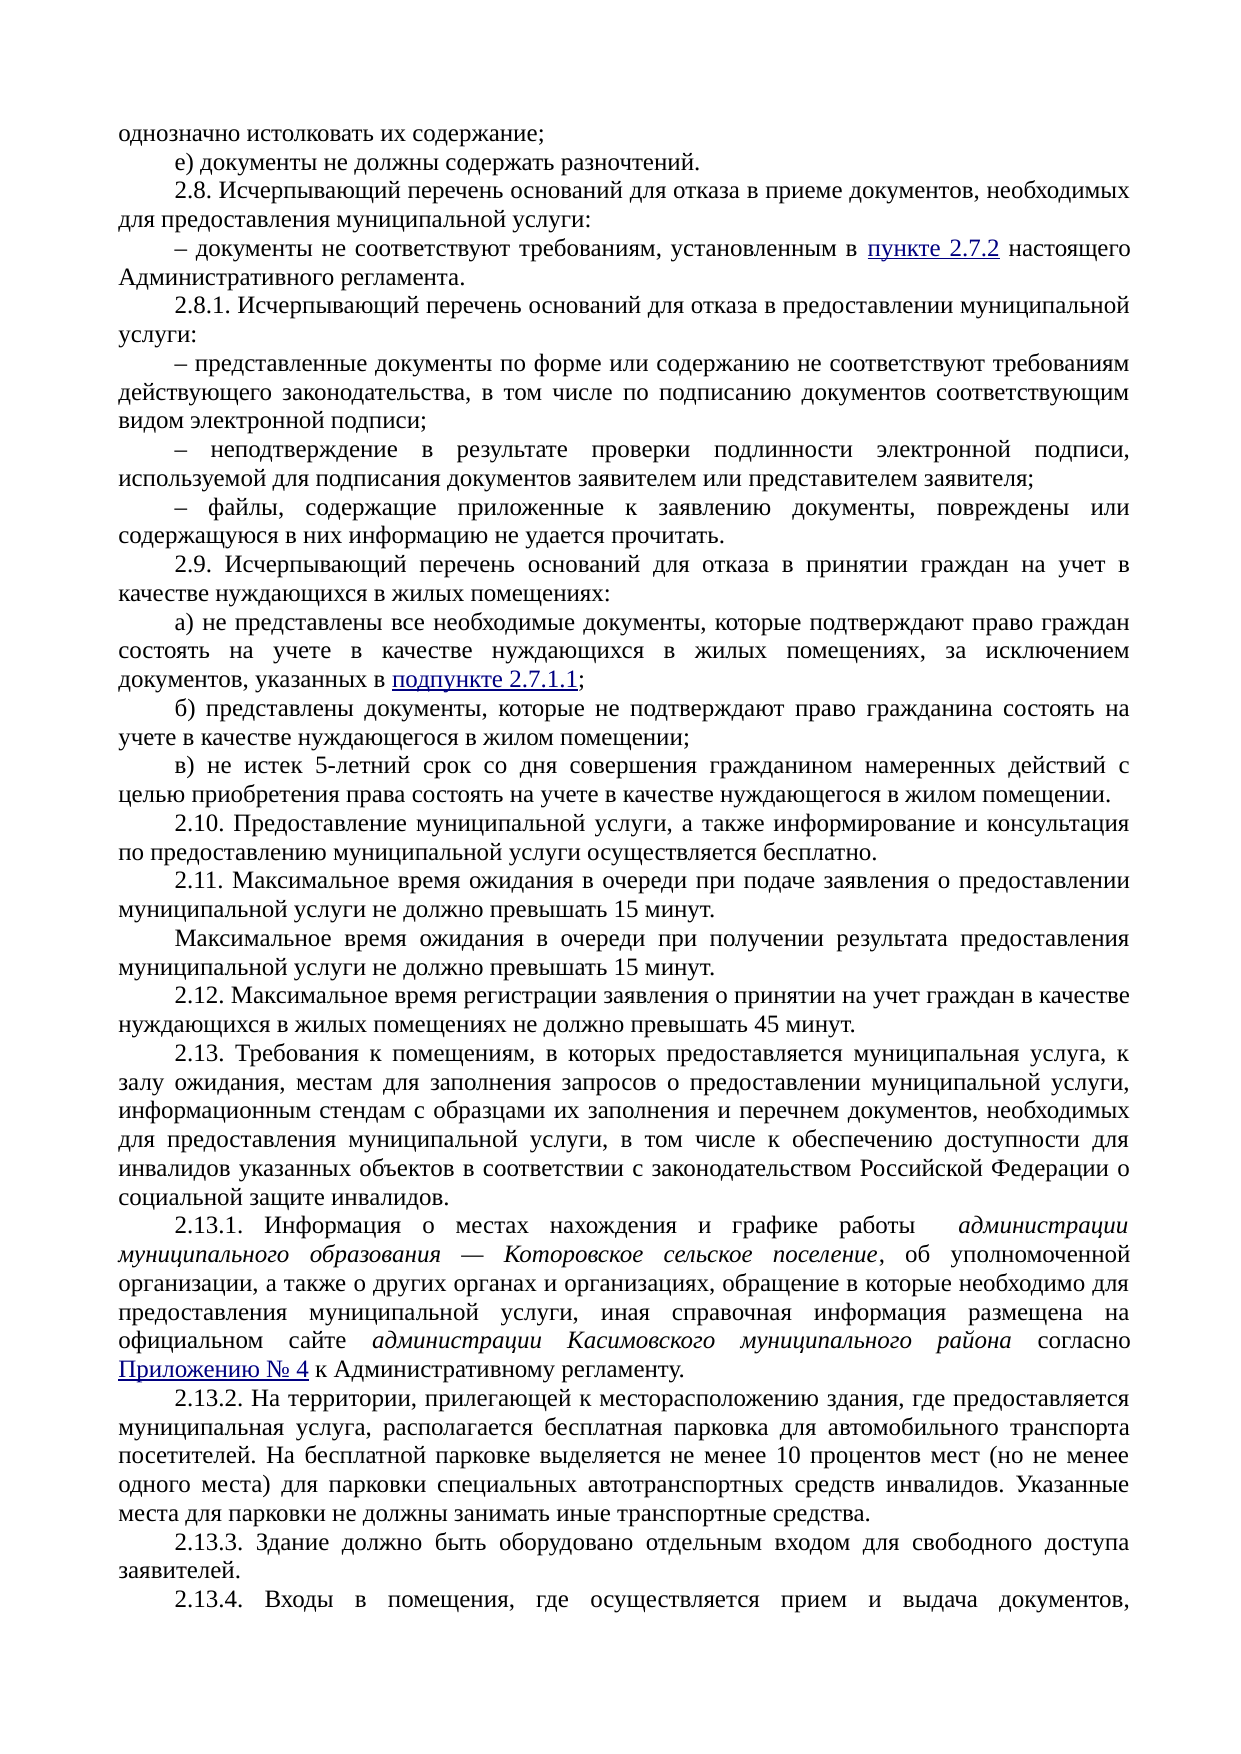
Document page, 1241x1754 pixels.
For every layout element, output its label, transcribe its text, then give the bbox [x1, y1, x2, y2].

text Максимальное время ожидания в очереди при получении результата предоставления муниципальной услуги не должно превышать 15 минут. [118, 923, 1131, 981]
text 2.13.4. Входы в помещения, где осуществляется прием и выдача документов, [118, 1584, 1131, 1613]
text а) не представлены все необходимые документы, которые подтверждают право граждан состоять на учете в качестве нуждающихся в жилых помещениях, за исключением документов, указанных в подпункте 2.7.1.1; [118, 607, 1131, 693]
text 2.8.1. Исчерпывающий перечень оснований для отказа в предоставлении муниципальной услуги: [118, 291, 1131, 348]
text 2.10. Предоставление муниципальной услуги, а также информирование и консультация по предоставлению муниципальной услуги осуществляется бесплатно. [118, 808, 1131, 866]
text 2.12. Максимальное время регистрации заявления о принятии на учет граждан в качестве нуждающихся в жилых помещениях не должно превышать 45 минут. [118, 981, 1131, 1038]
text – документы не соответствуют требованиям, установленным в пункте 2.7.2 настоящего Административного регламента. [118, 233, 1131, 291]
text – неподтверждение в результате проверки подлинности электронной подписи, используемой для подписания документов заявителем или представителем заявителя; [118, 434, 1131, 492]
text 2.13.1. Информация о местах нахождения и графике работы администрации муниципального образования — Которовское сельское поселение, об уполномоченной организации, а также о других органах и организациях, обращение в которые необходимо для предоставления муниципальной услуги, иная справочная информация размещена на официальном сайте администрации Касимовского муниципального района согласно Приложению № 4 к Административному регламенту. [118, 1211, 1131, 1383]
text 2.13. Требования к помещениям, в которых предоставляется муниципальная услуга, к залу ожидания, местам для заполнения запросов о предоставлении муниципальной услуги, информационным стендам с образцами их заполнения и перечнем документов, необходимых для предоставления муниципальной услуги, в том числе к обеспечению доступности для инвалидов указанных объектов в соответствии с законодательством Российской Федерации о социальной защите инвалидов. [118, 1038, 1131, 1211]
text – представленные документы по форме или содержанию не соответствуют требованиям действующего законодательства, в том числе по подписанию документов соответствующим видом электронной подписи; [118, 348, 1131, 434]
text 2.13.3. Здание должно быть оборудовано отдельным входом для свободного доступа заявителей. [118, 1527, 1131, 1584]
text 2.11. Максимальное время ожидания в очереди при подаче заявления о предоставлении муниципальной услуги не должно превышать 15 минут. [118, 866, 1131, 923]
text 2.13.2. На территории, прилегающей к месторасположению здания, где предоставляется муниципальная услуга, располагается бесплатная парковка для автомобильного транспорта посетителей. На бесплатной парковке выделяется не менее 10 процентов мест (но не менее одного места) для парковки специальных автотранспортных средств инвалидов. Указанные места для парковки не должны занимать иные транспортные средства. [118, 1383, 1131, 1527]
text е) документы не должны содержать разночтений. [118, 147, 1131, 176]
text 2.8. Исчерпывающий перечень оснований для отказа в приеме документов, необходимых для предоставления муниципальной услуги: [118, 176, 1131, 233]
text однозначно истолковать их содержание; [118, 118, 1131, 147]
text б) представлены документы, которые не подтверждают право гражданина состоять на учете в качестве нуждающегося в жилом помещении; [118, 693, 1131, 751]
text – файлы, содержащие приложенные к заявлению документы, повреждены или содержащуюся в них информацию не удается прочитать. [118, 492, 1131, 549]
text 2.9. Исчерпывающий перечень оснований для отказа в принятии граждан на учет в качестве нуждающихся в жилых помещениях: [118, 549, 1131, 607]
text в) не истек 5-летний срок со дня совершения гражданином намеренных действий с целью приобретения права состоять на учете в качестве нуждающегося в жилом помещении. [118, 751, 1131, 808]
